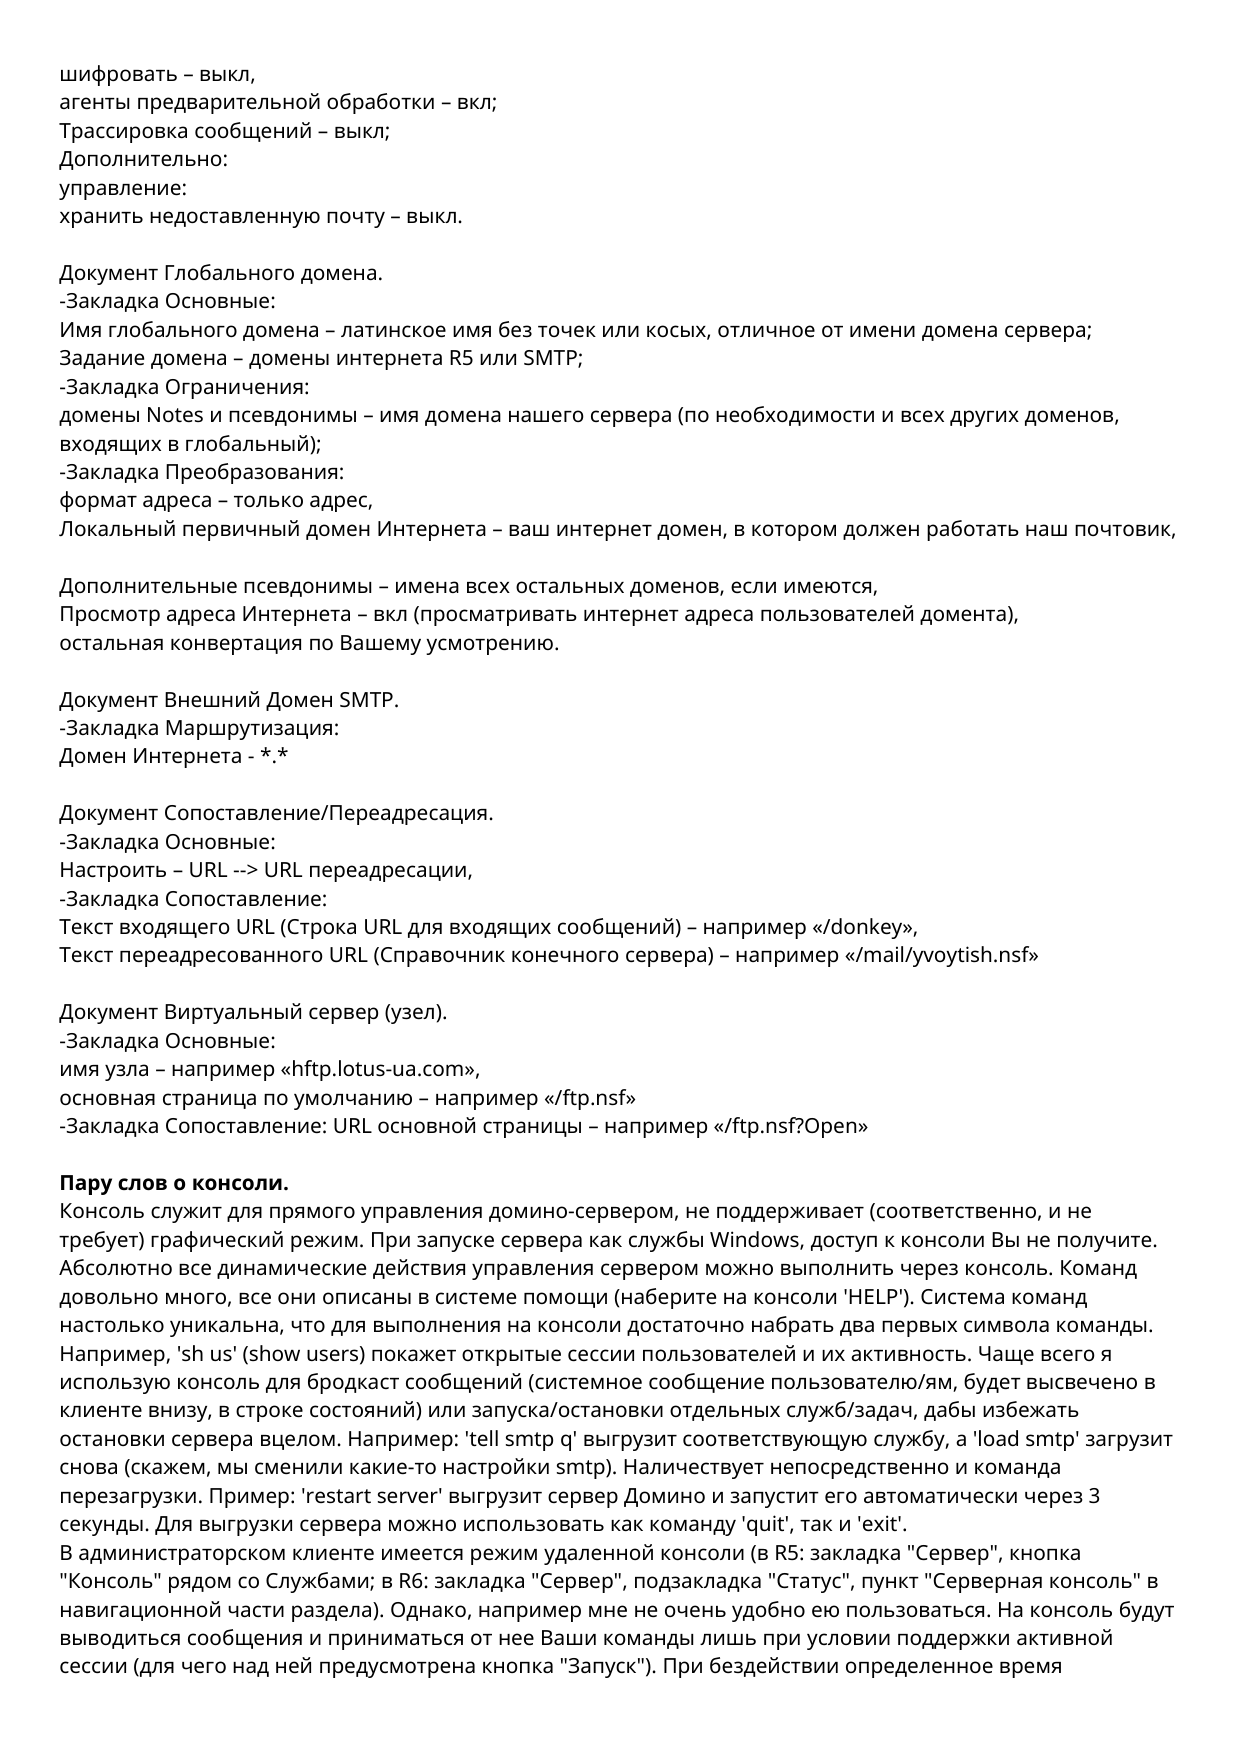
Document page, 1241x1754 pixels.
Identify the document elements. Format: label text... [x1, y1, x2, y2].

text шифровать – выкл, агенты предварительной обработки – вкл; Трассировка сообщений – выкл; Дополнительно: управление: хранить недоставленную почту – выкл. Документ Глобального домена. -Закладка Основные: Имя глобального домена – латинское имя без точек или косых, отличное от имени домена сервера; Задание домена – домены интернета R5 или SMTP; -Закладка Ограничения: домены Notes и псевдонимы – имя домена нашего сервера (по необходимости и всех других доменов, входящих в глобальный); -Закладка Преобразования: формат адреса – только адрес, Локальный первичный домен Интернета – ваш интернет домен, в котором должен работать наш почтовик, Дополнительные псевдонимы – имена всех остальных доменов, если имеются, Просмотр адреса Интернета – вкл (просматривать интернет адреса пользователей домента), остальная конвертация по Вашему усмотрению. Документ Внешний Домен SMTP. -Закладка Маршрутизация: Домен Интернета - *.* Документ Сопоставление/Переадресация. -Закладка Основные: Настроить – URL --> URL переадресации, -Закладка Сопоставление: Текст входящего URL (Строка URL для входящих сообщений) – например «/donkey», Текст переадресованного URL (Справочник конечного сервера) – например «/mail/yvoytish.nsf» Документ Виртуальный сервер (узел). -Закладка Основные: имя узла – например «hftp.lotus-ua.com», основная страница по умолчанию – например «/ftp.nsf» -Закладка Сопоставление: URL основной страницы – например «/ftp.nsf?Open» Пару слов о консоли. Консоль служит для прямого управления домино-сервером, не поддерживает (соответственно, и не требует) графический режим. При запуске сервера как службы Windows, доступ к консоли Вы не получите. Абсолютно все динамические действия управления сервером можно выполнить через консоль. Команд довольно много, все они описаны в системе помощи (наберите на консоли 'HELP'). Система команд настолько уникальна, что для выполнения на консоли достаточно набрать два первых символа команды. Например, 'sh us' (show users) покажет открытые сессии пользователей и их активность. Чаще всего я использую консоль для бродкаст сообщений (системное сообщение пользователю/ям, будет высвечено в клиенте внизу, в строке состояний) или запуска/остановки отдельных служб/задач, дабы избежать остановки сервера вцелом. Например: 'tell smtp q' выгрузит соответствующую службу, а 'load smtp' загрузит снова (скажем, мы сменили какие-то настройки smtp). Наличествует непосредственно и команда перезагрузки. Пример: 'restart server' выгрузит сервер Домино и запустит его автоматически через 3 секунды. Для выгрузки сервера можно использовать как команду 'quit', так и 'exit'. В администраторском клиенте имеется режим удаленной консоли (в R5: закладка "Сервер", кнопка "Консоль" рядом со Службами; в R6: закладка "Сервер", подзакладка "Статус", пункт "Серверная консоль" в навигационной части раздела). Однако, например мне не очень удобно ею пользоваться. На консоль будут выводиться сообщения и приниматься от нее Ваши команды лишь при условии поддержки активной сессии (для чего над ней предусмотрена кнопка "Запуск"). При бездействии определенное время [59, 59, 1181, 1680]
